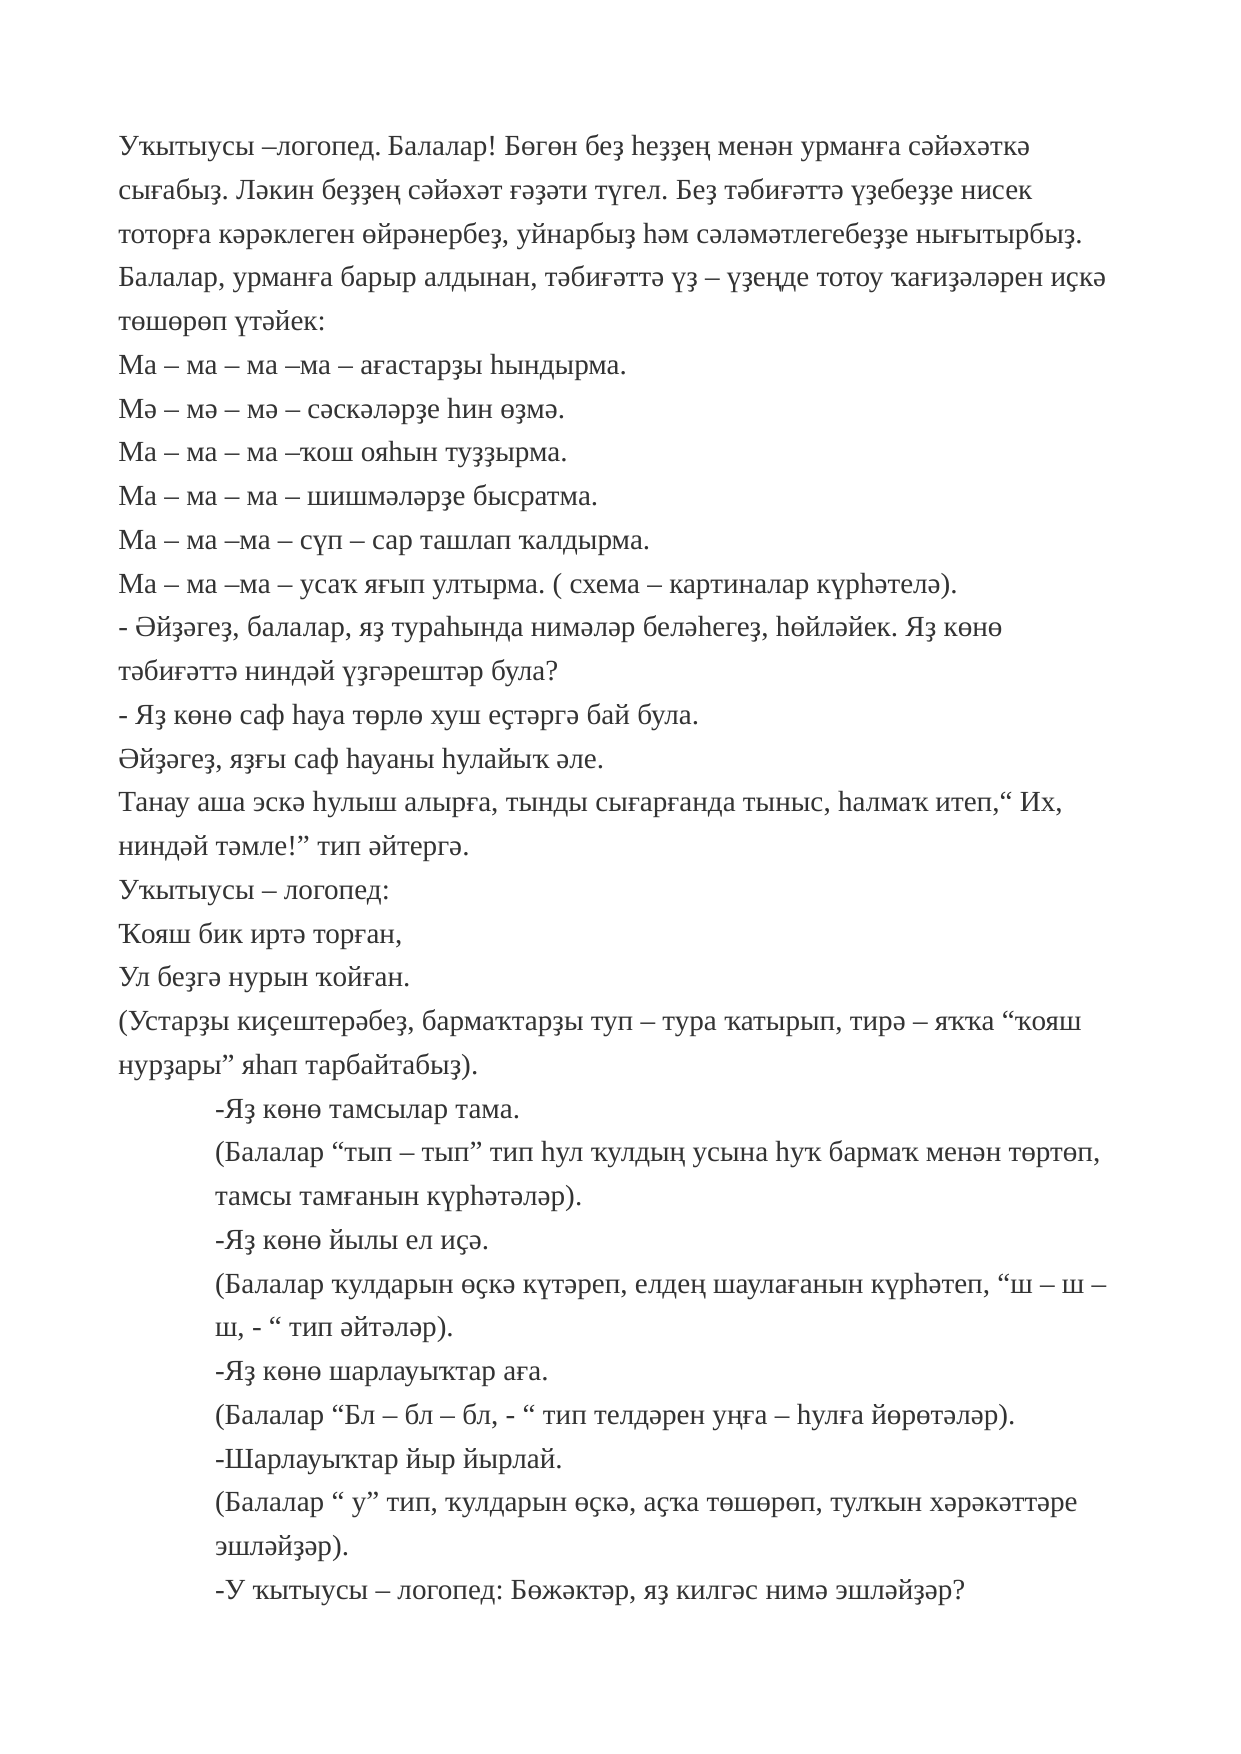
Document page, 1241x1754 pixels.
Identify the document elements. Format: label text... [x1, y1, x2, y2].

text Мә – мә – мә – сәскәләрҙе һин өҙмә. [118, 381, 1122, 424]
text - Яҙ көнө саф һауа төрлө хуш еҫтәргә бай була. [118, 687, 1122, 731]
text -Яҙ көнө шарлауыҡтар аға. [215, 1343, 1122, 1387]
text Танау аша эскә һулыш алырға, тынды сығарғанда тыныс, һалмаҡ итеп,“ Их, ниндәй тәмле!” тип әйтергә. [118, 774, 1122, 862]
text Әйҙәгеҙ, яҙғы саф һауаны һулайыҡ әле. [118, 731, 1122, 774]
text Балалар, урманға барыр алдынан, тәбиғәттә үҙ – үҙеңде тотоу ҡағиҙәләрен иҫкә төшөрөп үтәйек: [118, 249, 1122, 337]
text (Балалар “Бл – бл – бл, - “ тип телдәрен уңға – һулға йөрөтәләр). [215, 1387, 1122, 1431]
text -Яҙ көнө тамсылар тама. [215, 1081, 1122, 1124]
text -У ҡытыусы – логопед: Бөжәктәр, яҙ килгәс нимә эшләйҙәр? [215, 1562, 1122, 1606]
text Ма – ма – ма – шишмәләрҙе бысратма. [118, 468, 1122, 512]
text (Балалар ҡулдарын өҫкә күтәреп, елдең шаулағанын күрһәтеп, “ш – ш – ш, - “ тип әйтәләр). [215, 1256, 1122, 1343]
text - Әйҙәгеҙ, балалар, яҙ тураһында нимәләр беләһегеҙ, һөйләйек. Яҙ көнө тәбиғәттә ниндәй үҙгәрештәр була? [118, 599, 1122, 687]
text (Балалар “тып – тып” тип һул ҡулдың усына һуҡ бармаҡ менән төртөп, тамсы тамғанын күрһәтәләр). [215, 1124, 1122, 1212]
text Уҡытыусы –логопед. Балалар! Бөгөн беҙ һеҙҙең менән урманға сәйәхәткә сығабыҙ. Ләкин беҙҙең сәйәхәт ғәҙәти түгел. Беҙ тәбиғәттә үҙебеҙҙе нисек тоторға кәрәклеген өйрәнербеҙ, уйнарбыҙ һәм сәләмәтлегебеҙҙе нығытырбыҙ. [118, 118, 1122, 249]
text Ма – ма –ма – усаҡ яғып ултырма. ( схема – картиналар күрһәтелә). [118, 556, 1122, 599]
text Уҡытыусы – логопед: [118, 862, 1122, 906]
text (Балалар “ у” тип, ҡулдарын өҫкә, аҫҡа төшөрөп, тулҡын хәрәкәттәре эшләйҙәр). [215, 1474, 1122, 1562]
text -Шарлауыҡтар йыр йырлай. [215, 1431, 1122, 1474]
text Ма – ма – ма –ма – ағастарҙы һындырма. [118, 337, 1122, 381]
text Ҡояш бик иртә торған, [118, 906, 1122, 949]
text Ул беҙгә нурын ҡойған. [118, 949, 1122, 993]
text Ма – ма –ма – сүп – сар ташлап ҡалдырма. [118, 512, 1122, 556]
text -Яҙ көнө йылы ел иҫә. [215, 1212, 1122, 1256]
text Ма – ма – ма –ҡош ояһын туҙҙырма. [118, 424, 1122, 468]
text (Устарҙы киҫештерәбеҙ, бармаҡтарҙы туп – тура ҡатырып, тирә – яҡҡа “ҡояш нурҙары” яһап тарбайтабыҙ). [118, 993, 1122, 1081]
